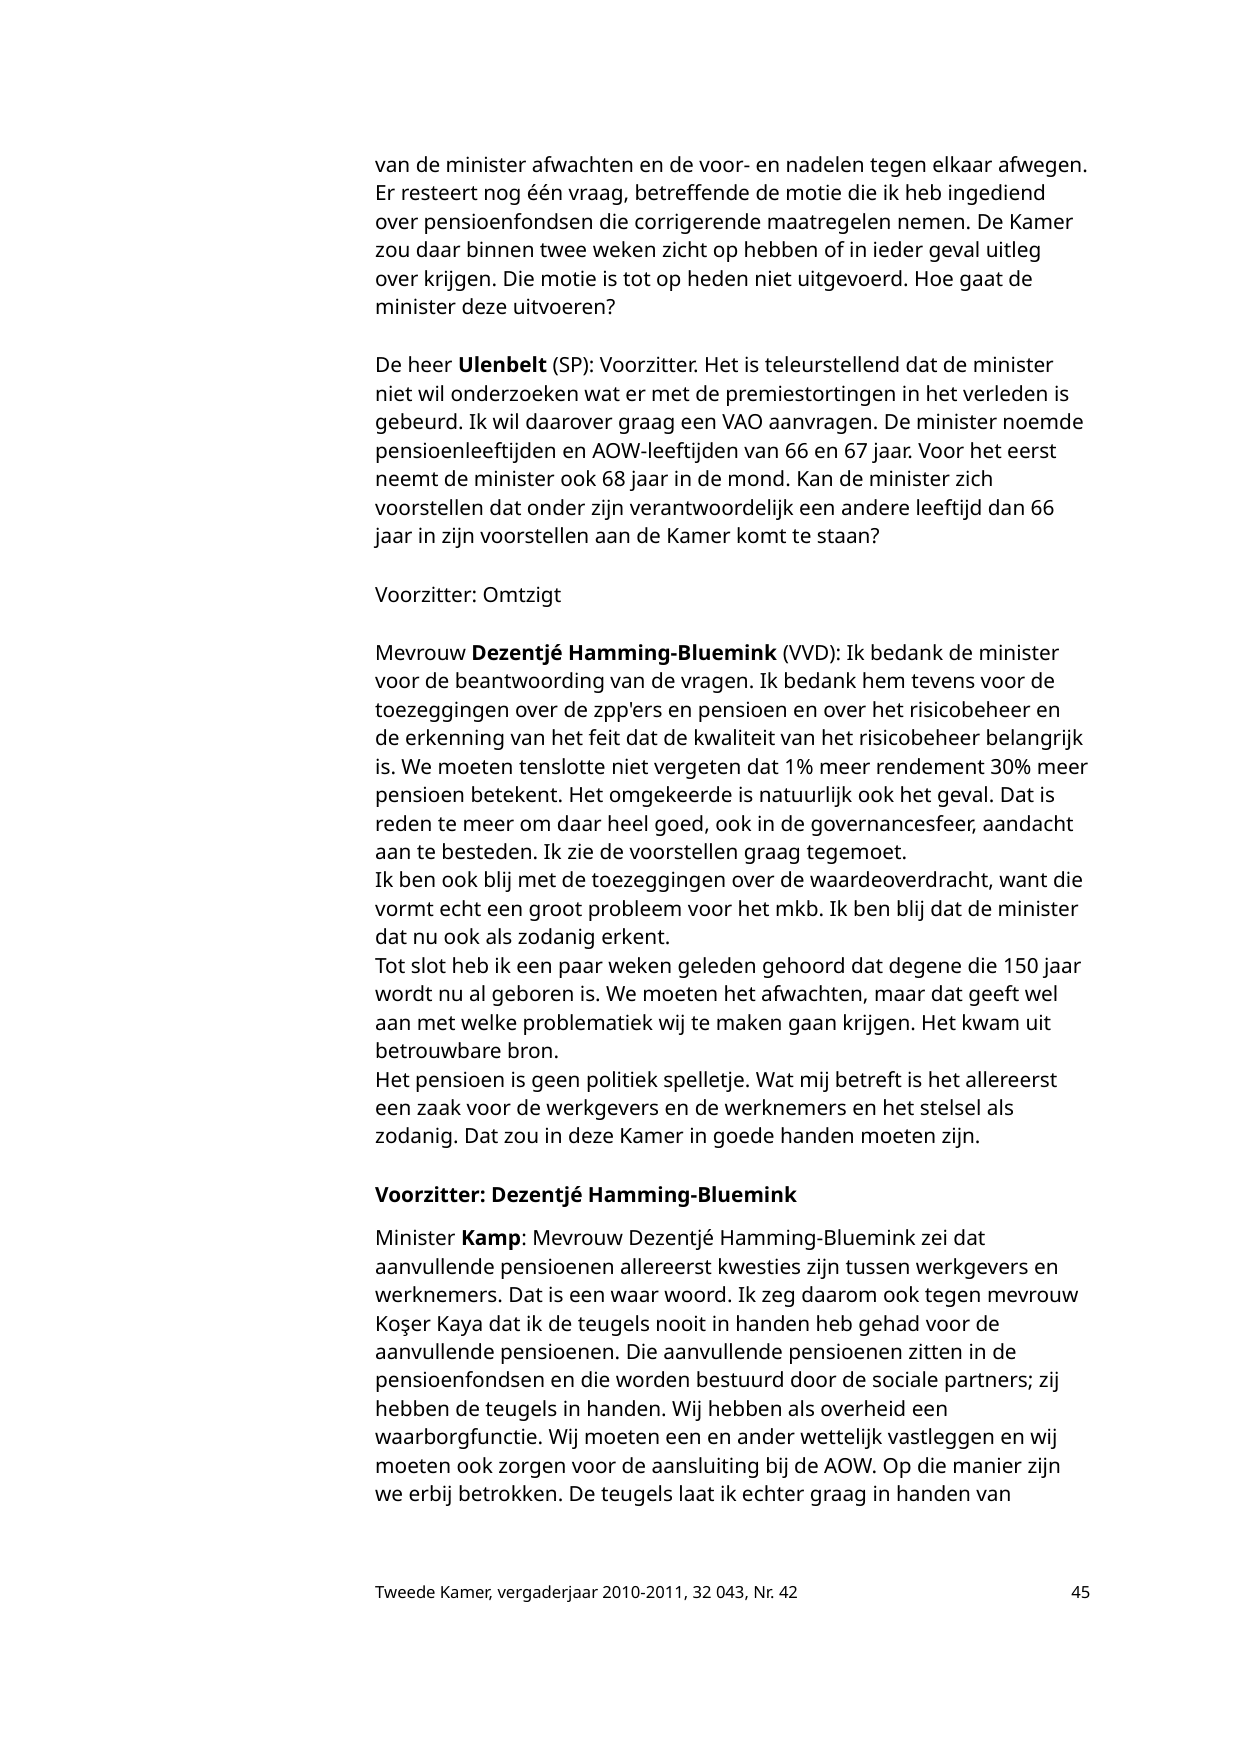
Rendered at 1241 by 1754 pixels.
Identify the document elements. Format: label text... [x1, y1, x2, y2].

text Voorzitter: Dezentjé Hamming-Bluemink [375, 1180, 1090, 1208]
text Mevrouw Dezentjé Hamming-Bluemink (VVD): Ik bedank de minister voor de beantwoording van de vragen. Ik bedank hem tevens voor de toezeggingen over de zpp'ers en pensioen en over het risicobeheer en de erkenning van het feit dat de kwaliteit van het risicobeheer belangrijk is. We moeten tenslotte niet vergeten dat 1% meer rendement 30% meer pensioen betekent. Het omgekeerde is natuurlijk ook het geval. Dat is reden te meer om daar heel goed, ook in de governancesfeer, aandacht aan te besteden. Ik zie de voorstellen graag tegemoet. [375, 638, 1090, 866]
text Tot slot heb ik een paar weken geleden gehoord dat degene die 150 jaar wordt nu al geboren is. We moeten het afwachten, maar dat geeft wel aan met welke problematiek wij te maken gaan krijgen. Het kwam uit betrouwbare bron. [375, 951, 1090, 1065]
text Ik ben ook blij met de toezeggingen over de waardeoverdracht, want die vormt echt een groot probleem voor het mkb. Ik ben blij dat de minister dat nu ook als zodanig erkent. [375, 866, 1090, 951]
text Minister Kamp: Mevrouw Dezentjé Hamming-Bluemink zei dat aanvullende pensioenen allereerst kwesties zijn tussen werkgevers en werknemers. Dat is een waar woord. Ik zeg daarom ook tegen mevrouw Koşer Kaya dat ik de teugels nooit in handen heb gehad voor de aanvullende pensioenen. Die aanvullende pensioenen zitten in de pensioenfondsen en die worden bestuurd door de sociale partners; zij hebben de teugels in handen. Wij hebben als overheid een waarborgfunctie. Wij moeten een en ander wettelijk vastleggen en wij moeten ook zorgen voor de aansluiting bij de AOW. Op die manier zijn we erbij betrokken. De teugels laat ik echter graag in handen van [375, 1223, 1090, 1508]
text De heer Ulenbelt (SP): Voorzitter. Het is teleurstellend dat de minister niet wil onderzoeken wat er met de premiestortingen in het verleden is gebeurd. Ik wil daarover graag een VAO aanvragen. De minister noemde pensioenleeftijden en AOW-leeftijden van 66 en 67 jaar. Voor het eerst neemt de minister ook 68 jaar in de mond. Kan de minister zich voorstellen dat onder zijn verantwoordelijk een andere leeftijd dan 66 jaar in zijn voorstellen aan de Kamer komt te staan? [375, 351, 1090, 550]
text Er resteert nog één vraag, betreffende de motie die ik heb ingediend over pensioenfondsen die corrigerende maatregelen nemen. De Kamer zou daar binnen twee weken zicht op hebben of in ieder geval uitleg over krijgen. Die motie is tot op heden niet uitgevoerd. Hoe gaat de minister deze uitvoeren? [375, 178, 1090, 321]
text Voorzitter: Omtzigt [375, 580, 1090, 608]
text Het pensioen is geen politiek spelletje. Wat mij betreft is het allereerst een zaak voor de werkgevers en de werknemers en het stelsel als zodanig. Dat zou in deze Kamer in goede handen moeten zijn. [375, 1065, 1090, 1150]
text van de minister afwachten en de voor- en nadelen tegen elkaar afwegen. [375, 150, 1090, 178]
